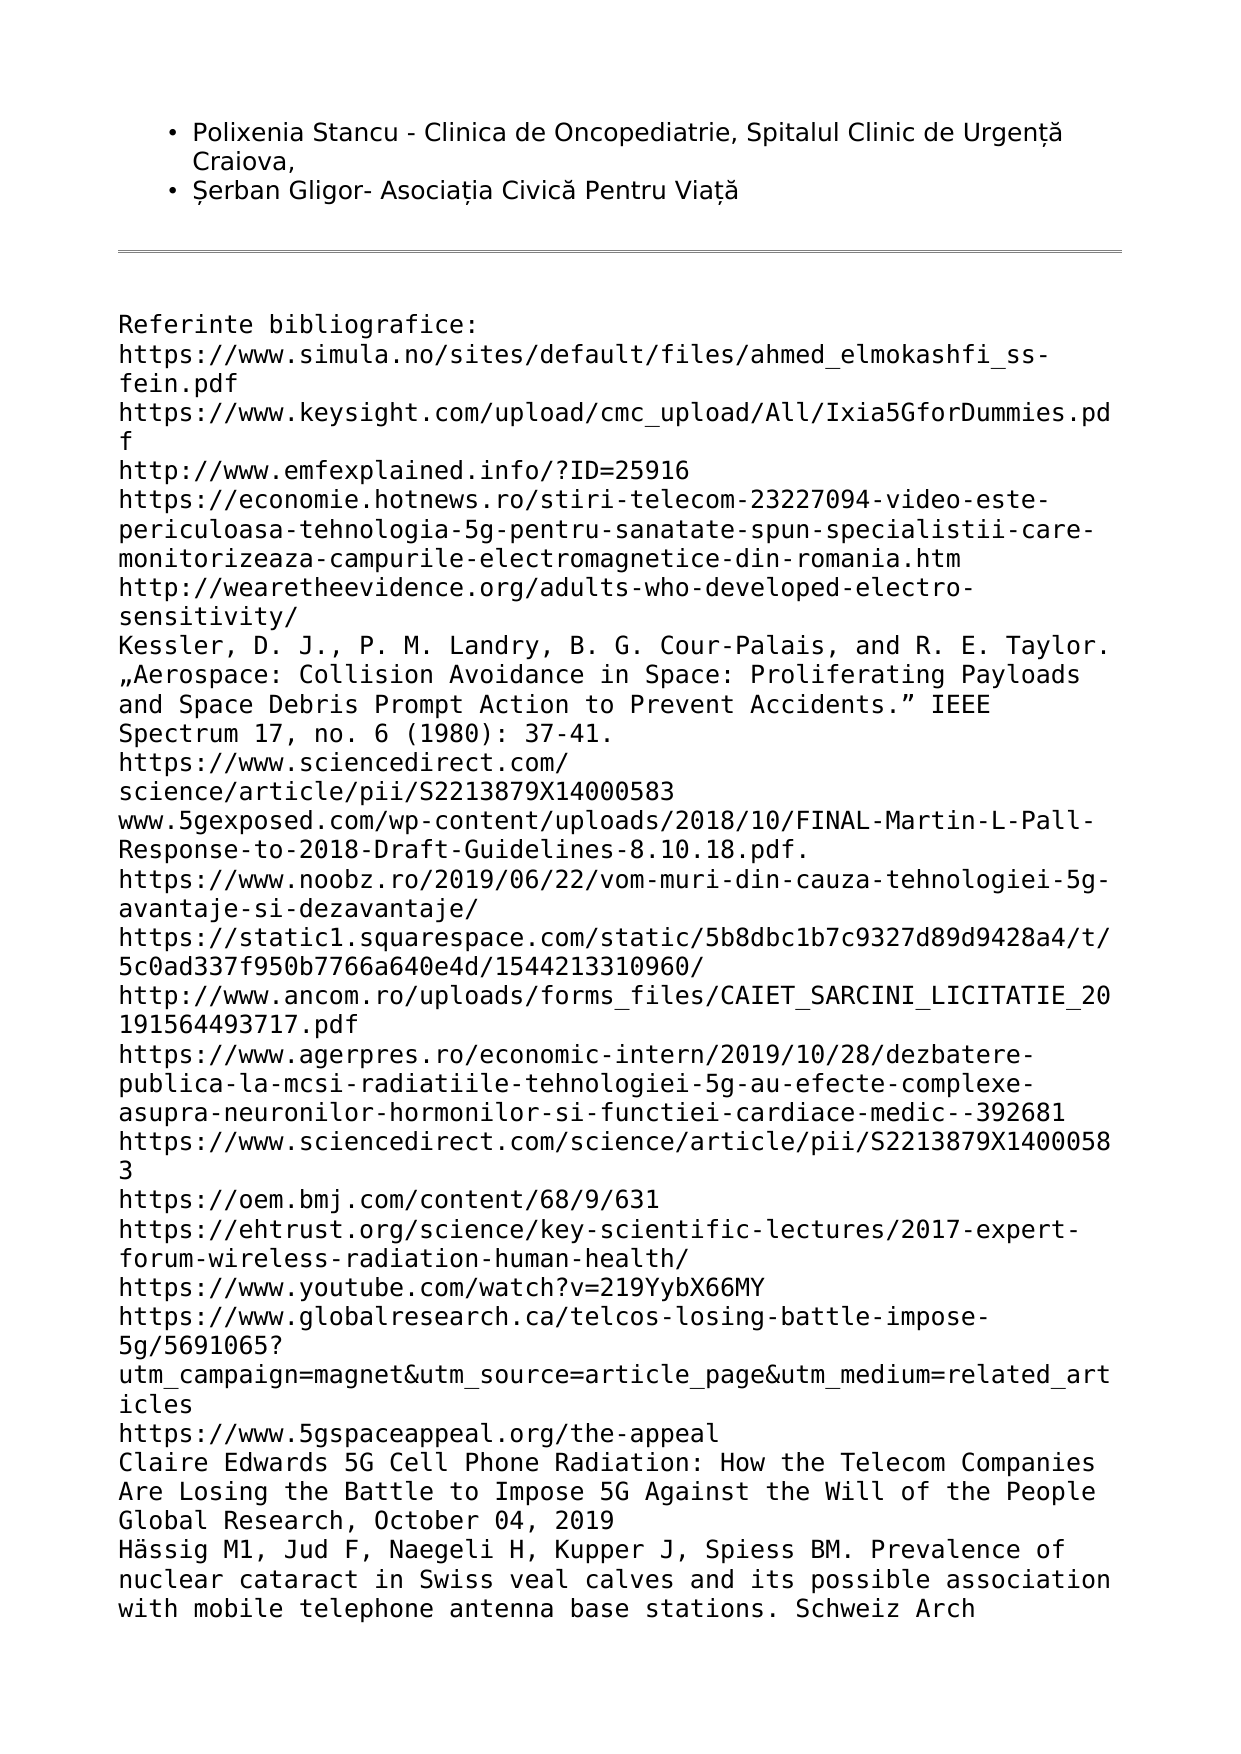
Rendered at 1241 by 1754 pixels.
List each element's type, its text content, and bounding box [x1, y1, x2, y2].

text Referinte bibliografice: https://www.simula.no/sites/default/files/ahmed_elmokashfi_ss-fein.pdf https://www.keysight.com/upload/cmc_upload/All/Ixia5GforDummies.pdf http://www.emfexplained.info/?ID=25916 https://economie.hotnews.ro/stiri-telecom-23227094-video-este-periculoasa-tehnologia-5g-pentru-sanatate-spun-specialistii-care-monitorizeaza-campurile-electromagnetice-din-romania.htm http://wearetheevidence.org/adults-who-developed-electro-sensitivity/ Kessler, D. J., P. M. Landry, B. G. Cour-Palais, and R. E. Taylor. „Aerospace: Collision Avoidance in Space: Proliferating Payloads and Space Debris Prompt Action to Prevent Accidents.” IEEE Spectrum 17, no. 6 (1980): 37-41. https://www.sciencedirect.com/ science/article/pii/S2213879X14000583 www.5gexposed.com/wp-content/uploads/2018/10/FINAL-Martin-L-Pall-Response-to-2018-Draft-Guidelines-8.10.18.pdf. https://www.noobz.ro/2019/06/22/vom-muri-din-cauza-tehnologiei-5g-avantaje-si-dezavantaje/ https://static1.squarespace.com/static/5b8dbc1b7c9327d89d9428a4/t/5c0ad337f950b7766a640e4d/1544213310960/ http://www.ancom.ro/uploads/forms_files/CAIET_SARCINI_LICITATIE_20191564493717.pdf https://www.agerpres.ro/economic-intern/2019/10/28/dezbatere-publica-la-mcsi-radiatiile-tehnologiei-5g-au-efecte-complexe-asupra-neuronilor-hormonilor-si-functiei-cardiace-medic--392681 https://www.sciencedirect.com/science/article/pii/S2213879X14000583 https://oem.bmj.com/content/68/9/631 https://ehtrust.org/science/key-scientific-lectures/2017-expert-forum-wireless-radiation-human-health/ https://www.youtube.com/watch?v=219YybX66MY https://www.globalresearch.ca/telcos-losing-battle-impose- 5g/5691065?utm_campaign=magnet&utm_source=article_page&utm_medium=related_articles https://www.5gspaceappeal.org/the-appeal Claire Edwards 5G Cell Phone Radiation: How the Telecom Companies Are Losing the Battle to Impose 5G Against the Will of the People Global Research, October 04, 2019 Hässig M1, Jud F, Naegeli H, Kupper J, Spiess BM. Prevalence of nuclear cataract in Swiss veal calves and its possible association with mobile telephone antenna base stations. Schweiz Arch [118, 281, 1122, 1623]
list Șerban Gligor- Asociația Civică Pentru Viață [177, 176, 1122, 206]
list Polixenia Stancu - Clinica de Oncopediatrie, Spitalul Clinic de Urgență Craiova, [177, 118, 1122, 176]
